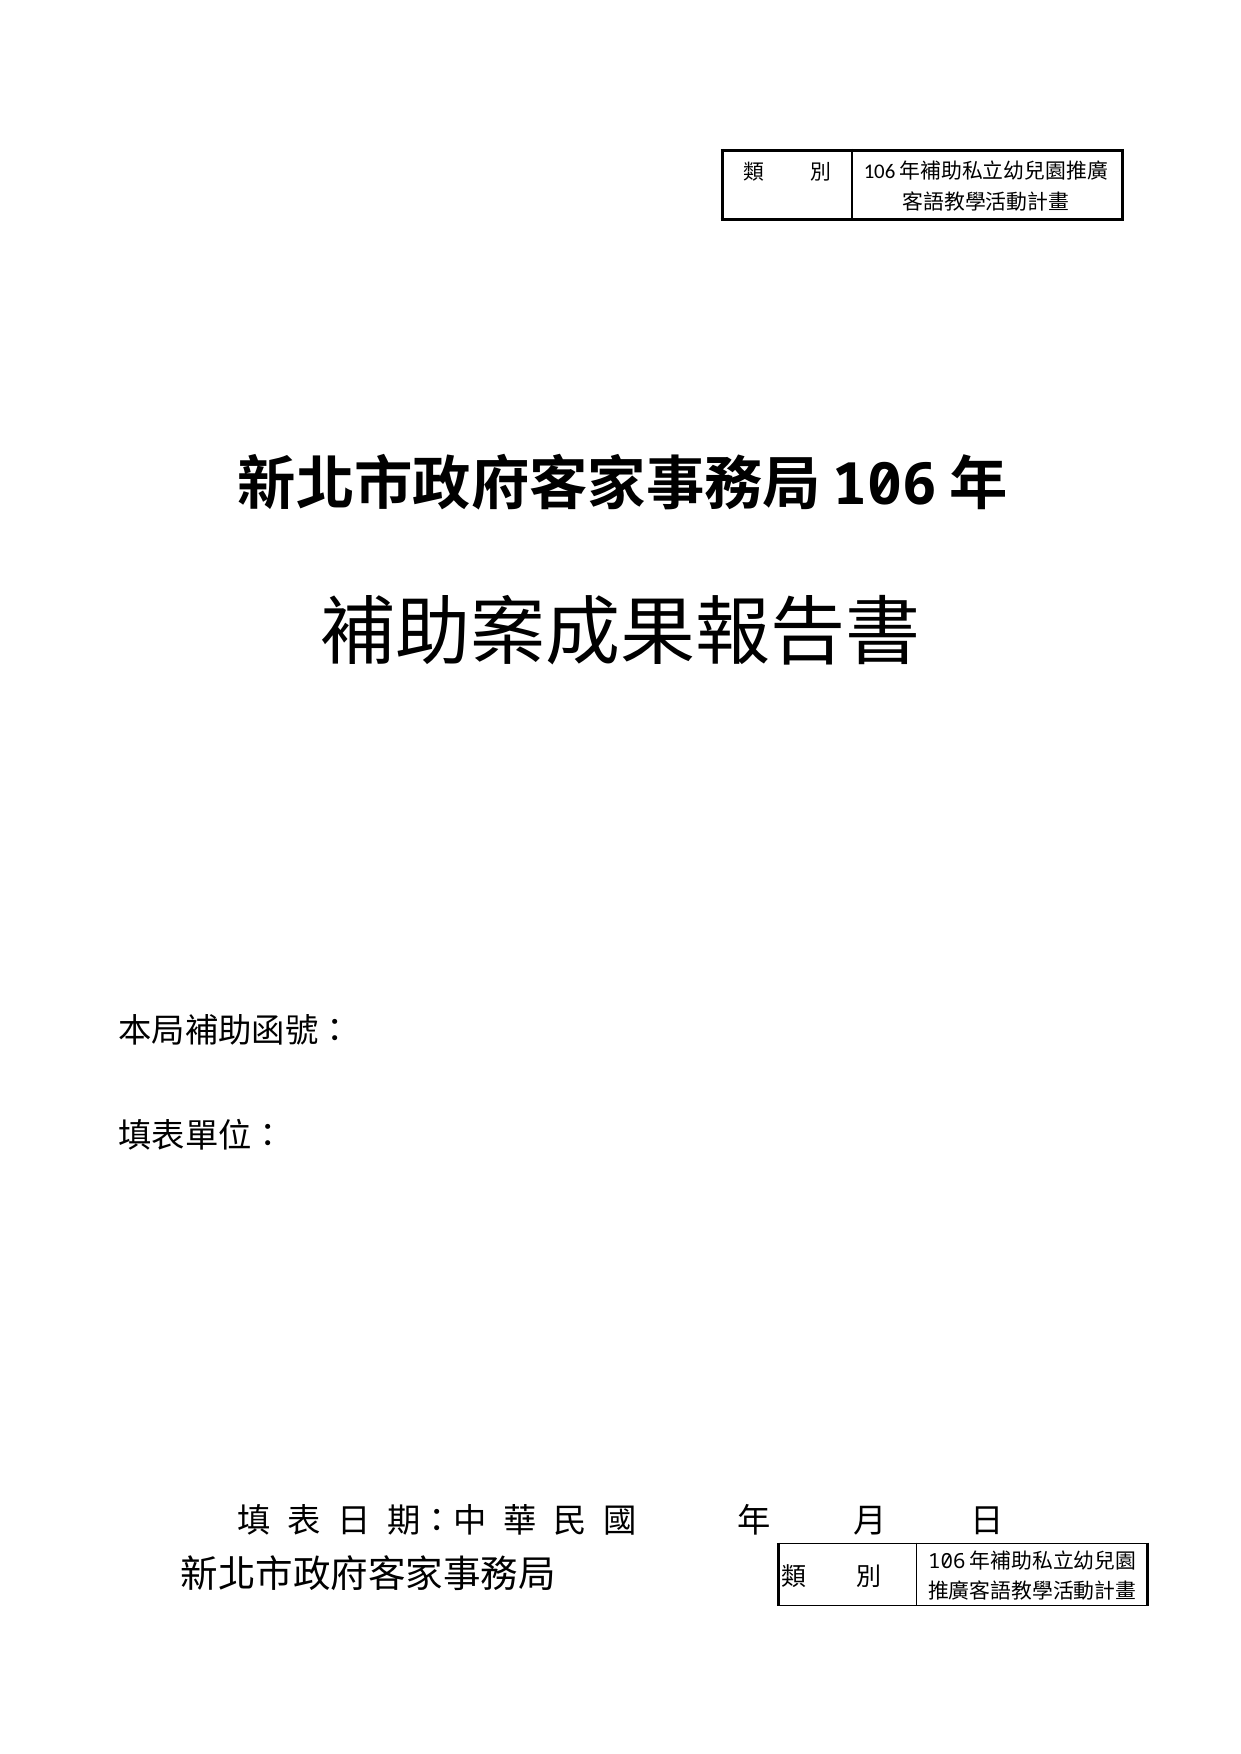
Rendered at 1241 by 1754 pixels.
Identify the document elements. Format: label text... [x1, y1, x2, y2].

text 填 表 日 期：中 華 民 國 年 月 日 [118, 1494, 1122, 1542]
table_header 新北市政府客家事務局 [118, 1543, 777, 1604]
table_header 106年補助私立幼兒園 推廣客語教學活動計畫 [917, 1544, 1146, 1604]
text 填表單位： [118, 1104, 1122, 1158]
text 新北市政府客家事務局106年 [118, 437, 1124, 522]
table_header 類 別 [780, 1544, 916, 1604]
text 補助案成果報告書 [118, 572, 1122, 681]
text 本局補助函號： [118, 998, 1122, 1053]
table_header 類 別 [724, 152, 851, 218]
table_header 106年補助私立幼兒園推廣 客語教學活動計畫 [853, 152, 1121, 218]
